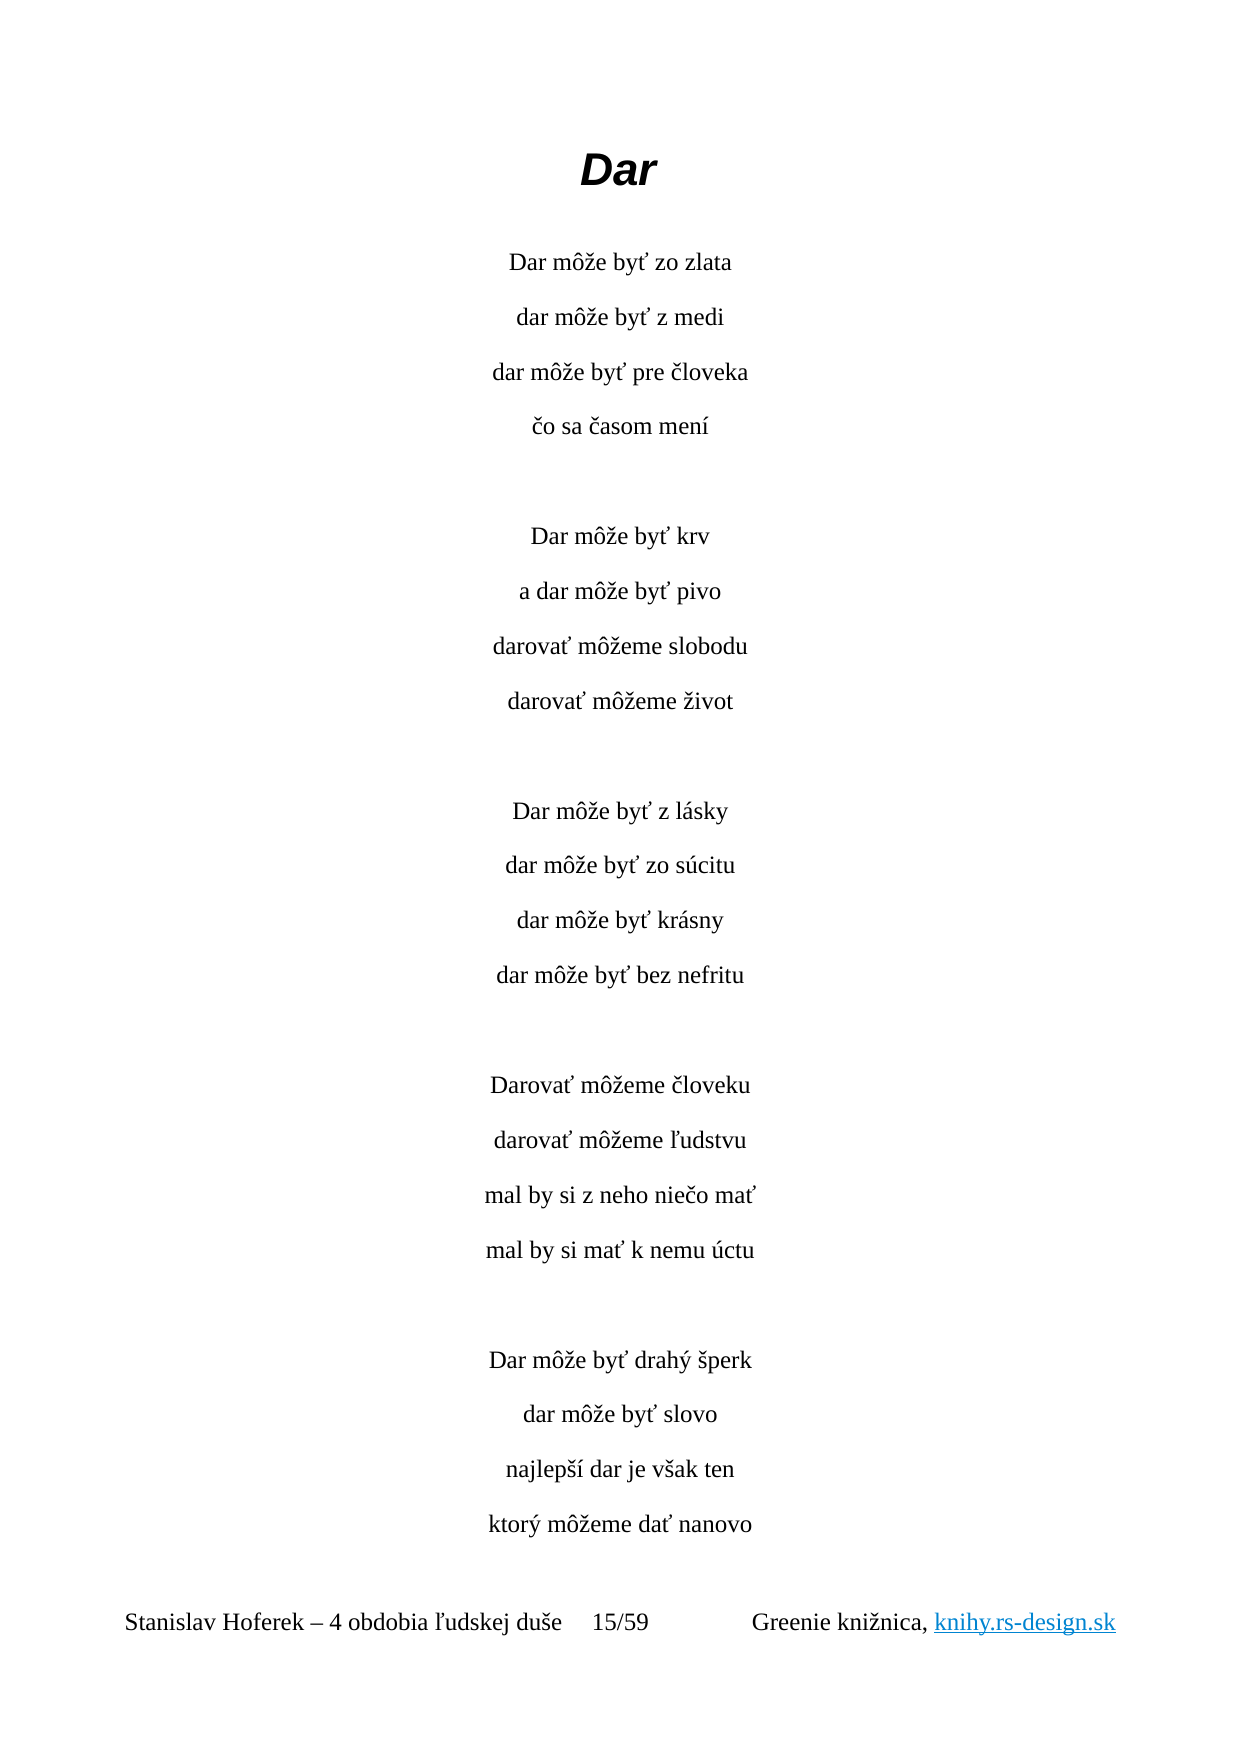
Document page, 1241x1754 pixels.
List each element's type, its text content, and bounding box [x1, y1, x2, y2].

text Dar môže byť drahý šperk [118, 1345, 1122, 1373]
text dar môže byť zo súcitu [118, 851, 1122, 879]
text Dar môže byť z lásky [118, 796, 1122, 824]
text dar môže byť bez nefritu [118, 960, 1122, 989]
text darovať môžeme slobodu [118, 631, 1122, 660]
text dar môže byť slovo [118, 1399, 1122, 1428]
text darovať môžeme život [118, 686, 1122, 715]
text Darovať môžeme človeku [118, 1070, 1122, 1099]
text čo sa časom mení [118, 411, 1122, 440]
text dar môže byť z medi [118, 302, 1122, 330]
text dar môže byť krásny [118, 906, 1122, 934]
text ktorý môžeme dať nanovo [118, 1509, 1122, 1538]
text a dar môže byť pivo [118, 576, 1122, 605]
text mal by si mať k nemu úctu [118, 1235, 1122, 1264]
text Dar môže byť zo zlata [118, 247, 1122, 276]
subtitle Dar [118, 143, 1122, 196]
text Dar môže byť krv [118, 521, 1122, 550]
text darovať môžeme ľudstvu [118, 1125, 1122, 1154]
text dar môže byť pre človeka [118, 357, 1122, 385]
text najlepší dar je však ten [118, 1454, 1122, 1483]
text mal by si z neho niečo mať [118, 1180, 1122, 1209]
